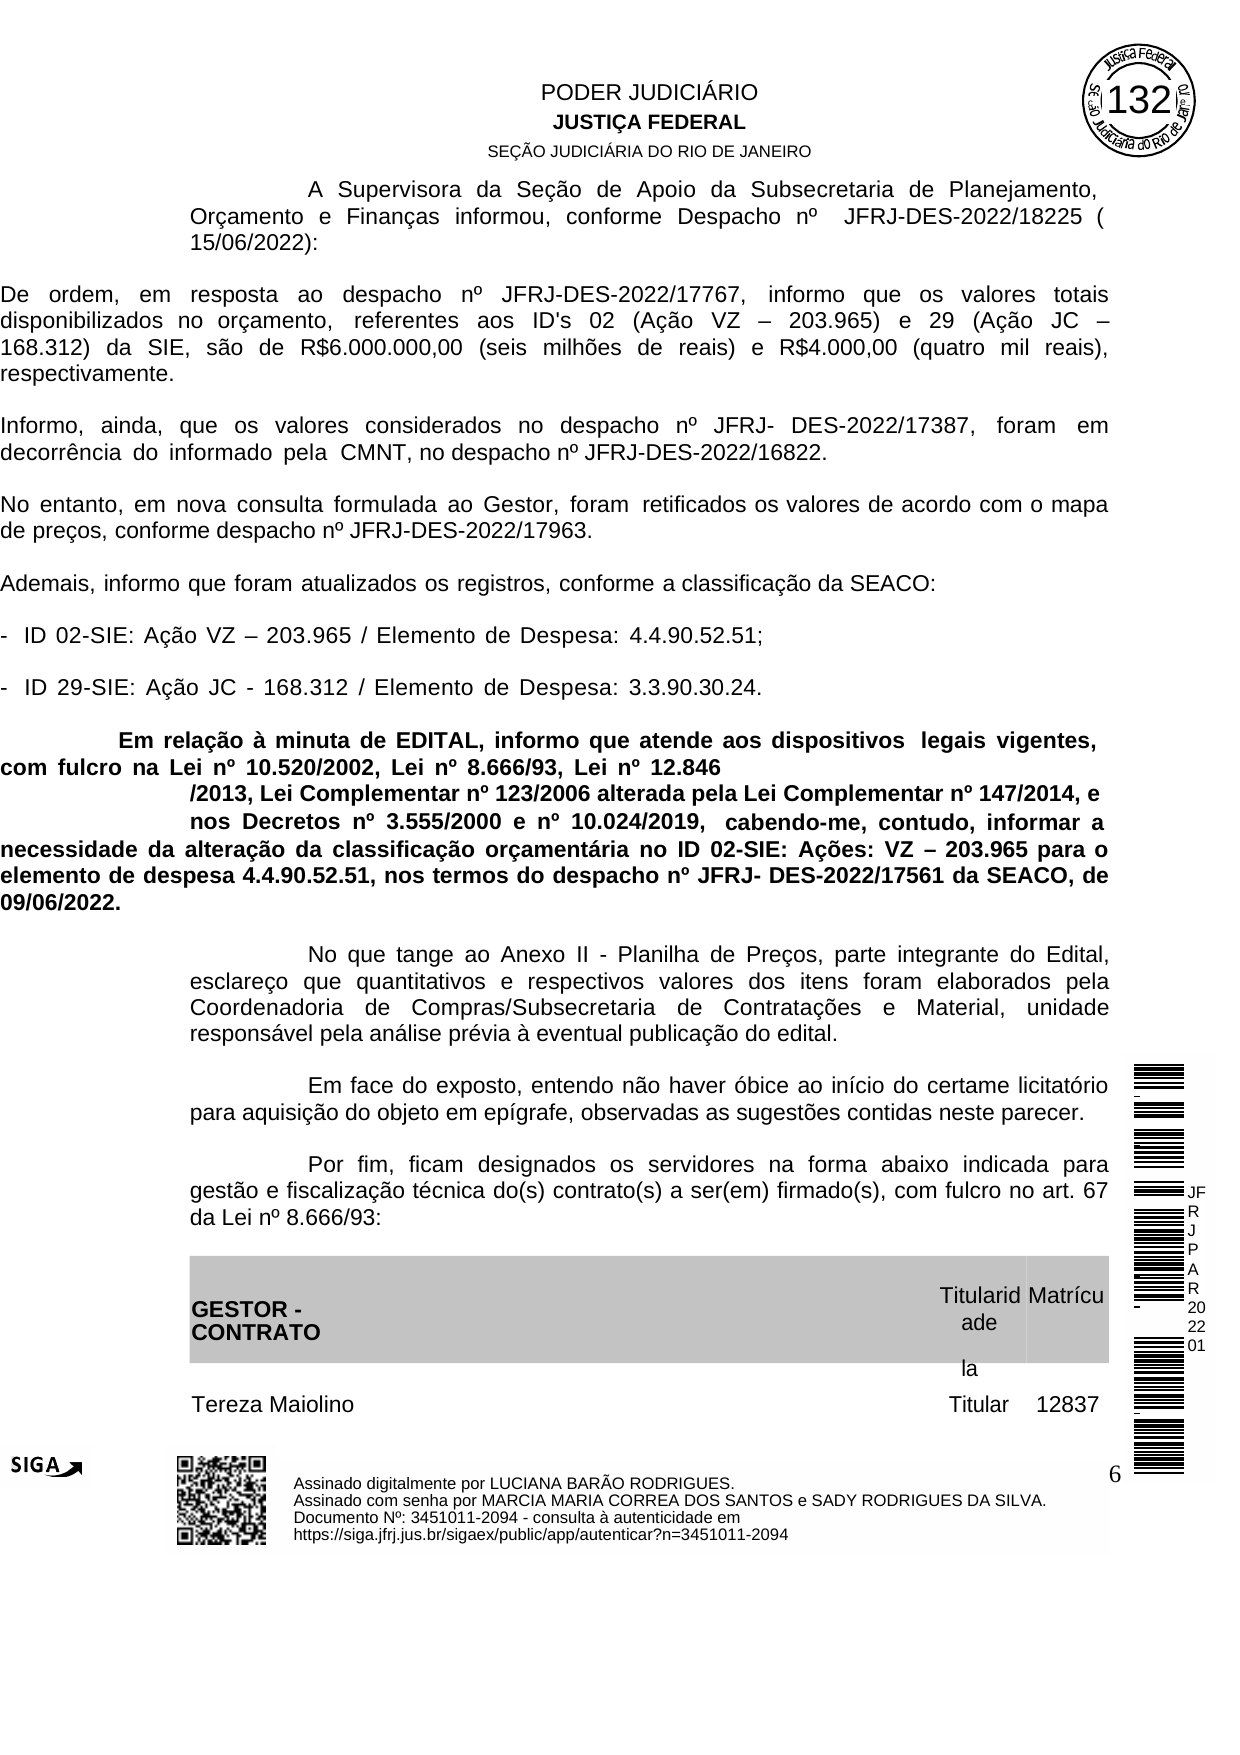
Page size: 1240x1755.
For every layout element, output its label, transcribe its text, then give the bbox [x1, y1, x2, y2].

text No que tange ao Anexo II - Planilha de Preços, parte integrante do Edital, esclareço que quantitativos e respectivos valores dos itens foram elaborados pela Coordenadoria de Compras/Subsecretaria de Contratações e Material, unidade responsável pela análise prévia à eventual publicação do edital. [189, 941, 1109, 1047]
text ç [1088, 97, 1100, 106]
text A Supervisora da Seção de Apoio da Subsecretaria de Planejamento, [308, 176, 1239, 202]
text Informo, ainda, que os valores considerados no despacho nº JFRJ- DES-2022/17387, foram em decorrência do informado pela CMNT, no despacho nº JFRJ-DES-2022/16822. [0, 412, 1109, 465]
text e [1180, 96, 1192, 105]
text cabendo-me, contudo, informar a [725, 808, 1239, 835]
text JFRJPAR202201785A [1187, 1183, 1206, 1355]
text Tereza Maiolino Titular 12837 [191, 1391, 1122, 1417]
text De ordem, em resposta ao despacho nº JFRJ-DES-2022/17767, informo que os valores totais disponibilizados no orçamento, referentes aos ID's 02 (Ação VZ – 203.965) e 29 (Ação JC – 168.312) da SIE, são de R$6.000.000,00 (seis milhões de reais) e R$4.000,00 (quatro mil reais), respectivamente. [0, 281, 1109, 387]
text Em face do exposto, entendo não haver óbice ao início do certame licitatório para aquisição do objeto em epígrafe, observadas as sugestões contidas neste parecer. [189, 1072, 1109, 1125]
list ID 29-SIE: Ação JC - 168.312 / Elemento de Despesa: 3.3.90.30.24. [0, 674, 1109, 700]
text Em relação à minuta de EDITAL, informo que atende aos dispositivos legais vigentes, com fulcro na Lei nº 10.520/2002, Lei nº 8.666/93, Lei nº 12.846 [0, 727, 1109, 780]
text Por fim, ficam designados os servidores na forma abaixo indicada para gestão e fiscalização técnica do(s) contrato(s) a ser(em) firmado(s), com fulcro no art. 67 da Lei nº 8.666/93: [189, 1151, 1109, 1230]
text No entanto, em nova consulta formulada ao Gestor, foram retificados os valores de acordo com o mapa de preços, conforme despacho nº JFRJ-DES-2022/17963. [0, 491, 1109, 544]
list ID 02-SIE: Ação VZ – 203.965 / Elemento de Despesa: 4.4.90.52.51; [0, 622, 1109, 648]
text nos Decretos nº 3.555/2000 e nº 10.024/2019, [189, 808, 712, 834]
text Ademais, informo que foram atualizados os registros, conforme a classificação da SEACO: [0, 569, 1109, 596]
text Orçamento e Finanças informou, conforme Despacho nº 15/06/2022): [189, 203, 828, 255]
text /2013, Lei Complementar nº 123/2006 alterada pela Lei Complementar nº 147/2014, e [189, 780, 1239, 807]
text JFRJ-DES-2022/18225 ( [844, 203, 1239, 229]
text necessidade da alteração da classificação orçamentária no ID 02-SIE: Ações: VZ – 203.965 para o elemento de despesa 4.4.90.52.51, nos termos do despacho nº JFRJ- DES-2022/17561 da SEACO, de 09/06/2022. [0, 836, 1109, 916]
